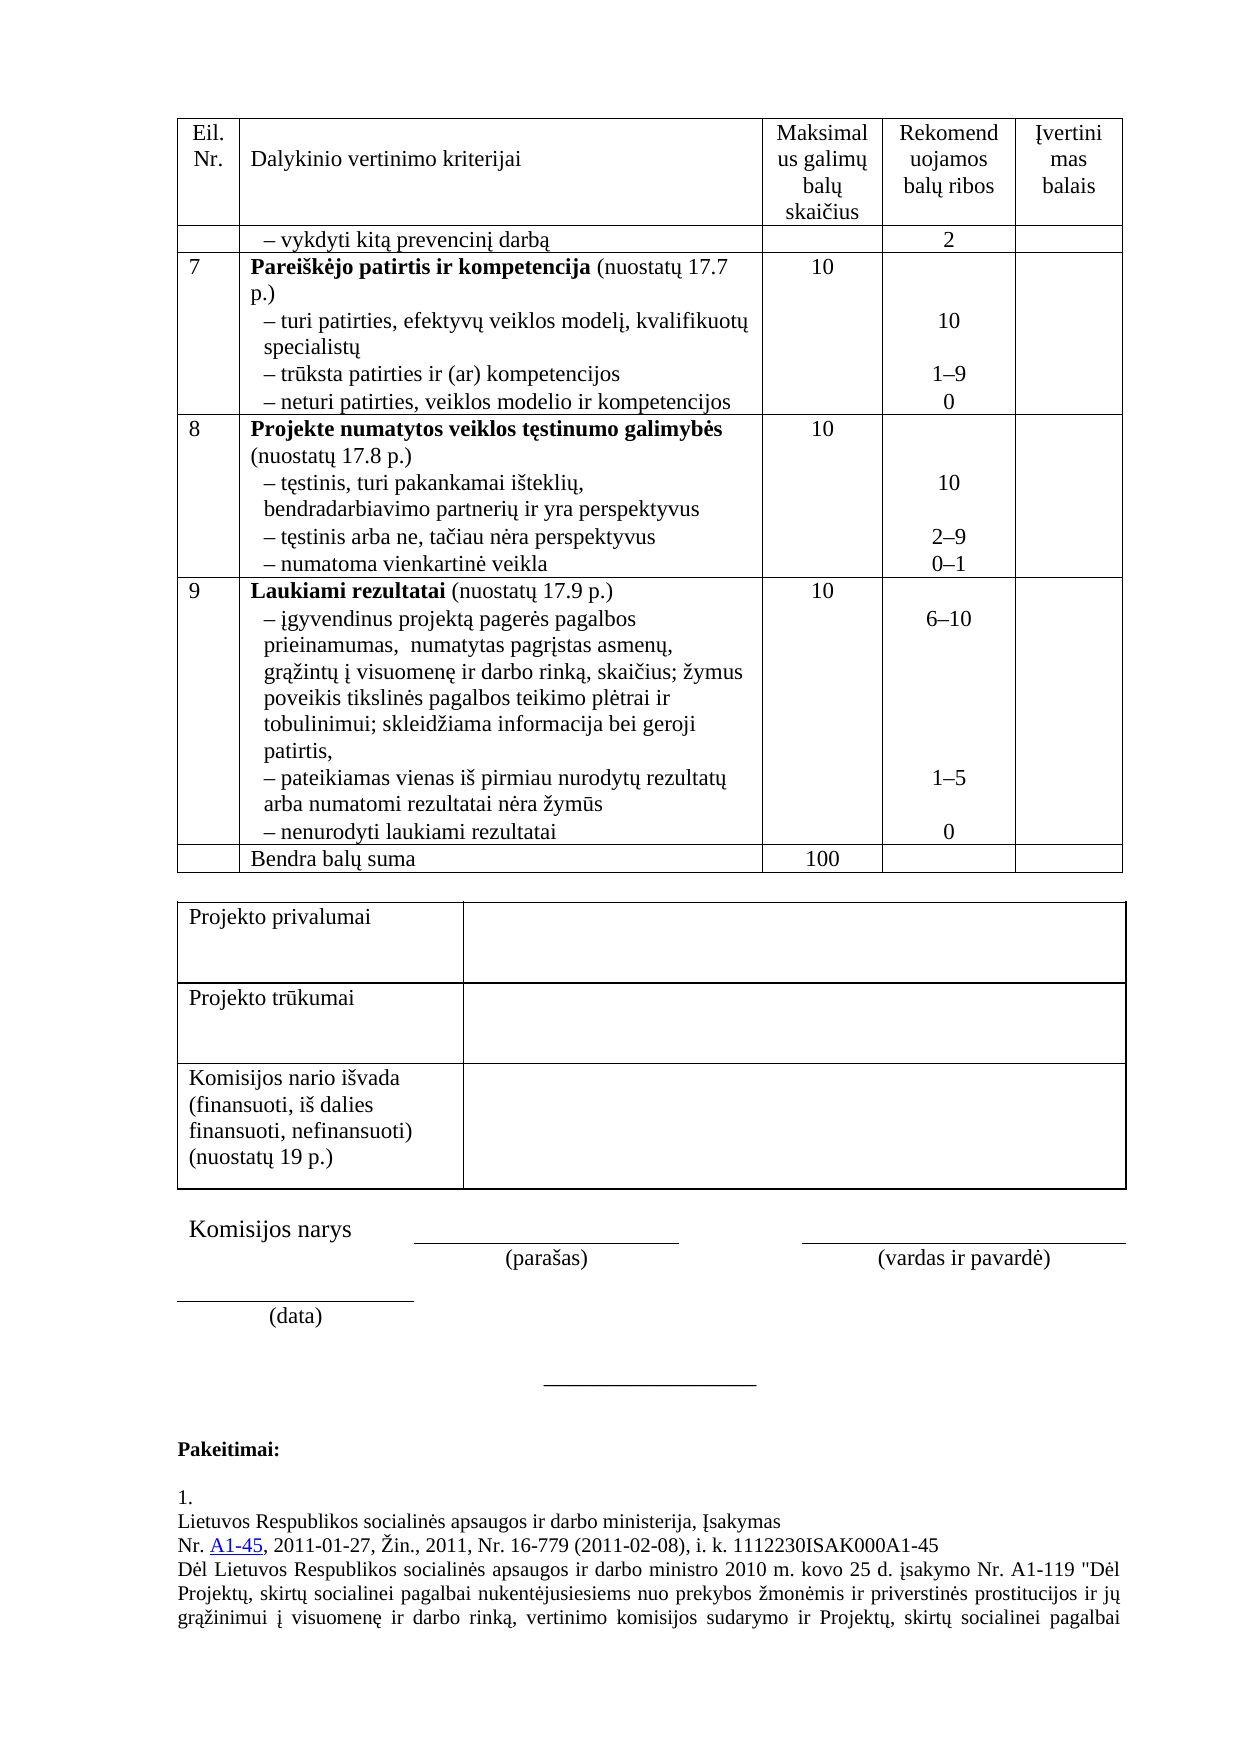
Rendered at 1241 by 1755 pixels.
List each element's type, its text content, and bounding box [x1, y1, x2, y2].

table_cell [763, 763, 882, 817]
table_cell 0 [883, 387, 1015, 414]
table_header [414, 1214, 679, 1243]
table_cell [802, 1301, 1126, 1331]
table_cell Pareiškėjo patirtis ir kompetencija (nuostatų 17.7 p.) [240, 253, 762, 306]
table_cell [1016, 817, 1122, 844]
table_cell [178, 226, 239, 252]
table_cell [679, 1243, 802, 1272]
table_cell [763, 817, 882, 844]
table_cell [763, 522, 882, 549]
table_cell 7 [178, 253, 239, 414]
table_cell – tęstinis arba ne, tačiau nėra perspektyvus [240, 522, 762, 549]
table_cell [1016, 306, 1122, 359]
table_cell 10 [883, 306, 1015, 359]
table_cell [1016, 549, 1122, 577]
table_cell 10 [763, 253, 882, 306]
table_cell [763, 387, 882, 414]
table_cell [763, 468, 882, 522]
table_cell [883, 578, 1015, 604]
table_cell 0 [883, 817, 1015, 844]
table_cell – trūksta patirties ir (ar) kompetencijos [240, 360, 762, 387]
table_header Dalykinio vertinimo kriterijai [240, 119, 762, 224]
table_cell – nenurodyti laukiami rezultatai [240, 817, 762, 844]
table_cell 6–10 [883, 604, 1015, 763]
table_cell [178, 845, 239, 872]
table_cell (data) [177, 1302, 414, 1331]
table_cell [1016, 387, 1122, 414]
table_cell (parašas) [414, 1244, 679, 1272]
table_cell 9 [178, 578, 239, 844]
table_cell [763, 226, 882, 252]
table_cell [1016, 415, 1122, 468]
table_cell – įgyvendinus projektą pagerės pagalbos prieinamumas, numatytas pagrįstas asmenų, grąžintų į visuomenę ir darbo rinką, skaičius; žymus poveikis tikslinės pagalbos teikimo plėtrai ir tobulinimui; skleidžiama informacija bei geroji patirtis, [240, 604, 762, 763]
table_cell [177, 1273, 414, 1301]
table_cell 2 [883, 226, 1015, 252]
table_cell [679, 1301, 802, 1331]
table_cell [763, 604, 882, 763]
table_cell [763, 549, 882, 577]
table_cell – turi patirties, efektyvų veiklos modelį, kvalifikuotų specialistų [240, 306, 762, 359]
table_header Maksimalus galimų balų skaičius [763, 119, 882, 224]
table_cell 2–9 [883, 522, 1015, 549]
table_cell 10 [883, 468, 1015, 522]
table_cell 0–1 [883, 549, 1015, 577]
table_header [464, 903, 1125, 982]
table_cell [1016, 763, 1122, 817]
table_cell [883, 845, 1015, 872]
text _________________ [177, 1360, 1122, 1388]
table_cell – neturi patirties, veiklos modelio ir kompetencijos [240, 387, 762, 414]
table_header Rekomenduojamos balų ribos [883, 119, 1015, 224]
table_cell [177, 1243, 414, 1272]
table_cell Laukiami rezultatai (nuostatų 17.9 p.) [240, 578, 762, 604]
table_cell [802, 1273, 1126, 1301]
text 1. [177, 1485, 1122, 1509]
table_cell [883, 415, 1015, 468]
table_cell [1016, 468, 1122, 522]
table_header Projekto privalumai [178, 903, 463, 982]
table_cell [883, 253, 1015, 306]
table_cell [464, 984, 1125, 1063]
text Dėl Lietuvos Respublikos socialinės apsaugos ir darbo ministro 2010 m. kovo 25 d. įsakymo Nr. A1-119 "Dėl Projektų, skirtų socialinei pagalbai nukentėjusiesiems nuo prekybos žmonėmis ir priverstinės prostitucijos ir jų grąžinimui į visuomenę ir darbo rinką, vertinimo komisijos sudarymo ir Projektų, skirtų socialinei pagalbai [177, 1557, 1122, 1629]
text Nr. A1-45, 2011-01-27, Žin., 2011, Nr. 16-779 (2011-02-08), i. k. 1112230ISAK000A1-45 [177, 1533, 1122, 1557]
table_cell Komisijos nario išvada (finansuoti, iš dalies finansuoti, nefinansuoti) (nuostatų 19 p.) [178, 1064, 463, 1188]
table_cell [464, 1064, 1125, 1188]
table_cell [763, 306, 882, 359]
table_cell 10 [763, 578, 882, 604]
table_cell [1016, 226, 1122, 252]
text Lietuvos Respublikos socialinės apsaugos ir darbo ministerija, Įsakymas [177, 1509, 1122, 1533]
table_cell 1–9 [883, 360, 1015, 387]
table_cell 8 [178, 415, 239, 577]
table_cell [679, 1273, 802, 1301]
table_cell – numatoma vienkartinė veikla [240, 549, 762, 577]
table_cell Bendra balų suma [240, 845, 762, 872]
table_cell 100 [763, 845, 882, 872]
table_cell [1016, 253, 1122, 306]
table_cell [1016, 360, 1122, 387]
table_header Įvertinimas balais [1016, 119, 1122, 224]
table_cell [414, 1301, 679, 1331]
table_cell – vykdyti kitą prevencinį darbą [240, 226, 762, 252]
table_cell Projekto trūkumai [178, 984, 463, 1063]
table_cell [1016, 845, 1122, 872]
table_cell [1016, 522, 1122, 549]
table_header Eil. Nr. [178, 119, 239, 224]
text Pakeitimai: [177, 1437, 1122, 1461]
table_cell – pateikiamas vienas iš pirmiau nurodytų rezultatų arba numatomi rezultatai nėra žymūs [240, 763, 762, 817]
table_cell – tęstinis, turi pakankamai išteklių, bendradarbiavimo partnerių ir yra perspektyvus [240, 468, 762, 522]
table_header [802, 1214, 1126, 1243]
table_cell 10 [763, 415, 882, 468]
table_cell Projekte numatytos veiklos tęstinumo galimybės (nuostatų 17.8 p.) [240, 415, 762, 468]
table_cell [1016, 604, 1122, 763]
table_header [679, 1214, 802, 1243]
table_cell (vardas ir pavardė) [802, 1244, 1126, 1272]
table_cell 1–5 [883, 763, 1015, 817]
table_cell [1016, 578, 1122, 604]
table_cell [763, 360, 882, 387]
table_header Komisijos narys [177, 1214, 414, 1243]
table_cell [414, 1273, 679, 1301]
